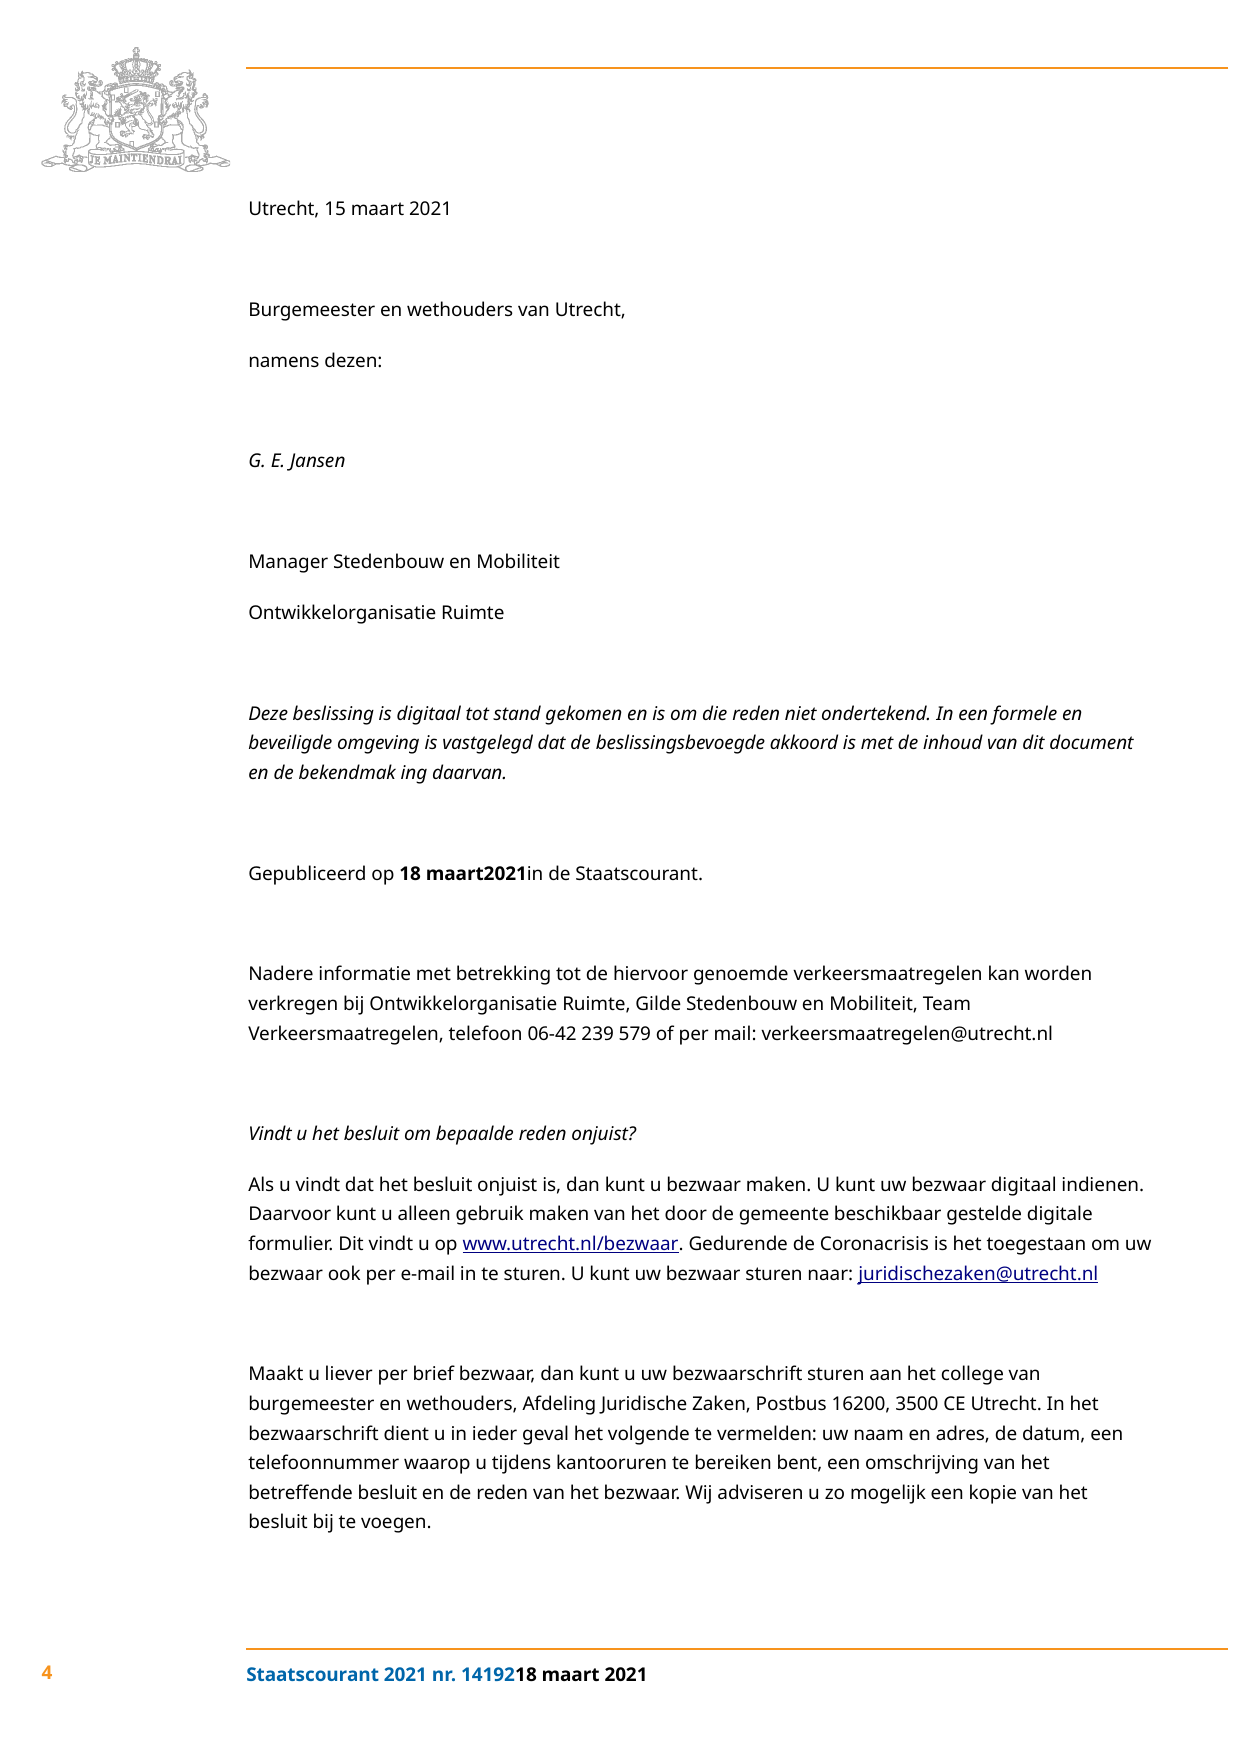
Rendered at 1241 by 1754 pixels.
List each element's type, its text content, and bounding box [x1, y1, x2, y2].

picture [41, 47, 231, 172]
text Manager Stedenbouw en Mobiliteit [248, 548, 1152, 574]
text Gepubliceerd op 18 maart2021in de Staatscourant. [248, 860, 1152, 886]
text Deze beslissing is digitaal tot stand gekomen en is om die reden niet ondertekend. In een formele en beveiligde omgeving is vastgelegd dat de beslissingsbevoegde akkoord is met de inhoud van dit document en de bekendmak ing daarvan. [248, 700, 1152, 785]
text Burgemeester en wethouders van Utrecht, [248, 296, 1152, 322]
text Vindt u het besluit om bepaalde reden onjuist? [248, 1121, 1152, 1146]
text Nadere informatie met betrekking tot de hiervoor genoemde verkeersmaatregelen kan worden verkregen bij Ontwikkelorganisatie Ruimte, Gilde Stedenbouw en Mobiliteit, Team Verkeersmaatregelen, telefoon 06-42 239 579 of per mail: verkeersmaatregelen@utrecht.nl [248, 961, 1152, 1046]
text G. E. Jansen [248, 448, 1152, 473]
text Als u vindt dat het besluit onjuist is, dan kunt u bezwaar maken. U kunt uw bezwaar digitaal indienen. Daarvoor kunt u alleen gebruik maken van het door de gemeente beschikbaar gestelde digitale formulier. Dit vindt u op www.utrecht.nl/bezwaar. Gedurende de Coronacrisis is het toegestaan om uw bezwaar ook per e-mail in te sturen. U kunt uw bezwaar sturen naar: juridischezaken@utrecht.nl [248, 1171, 1152, 1286]
text Maakt u liever per brief bezwaar, dan kunt u uw bezwaarschrift sturen aan het college van burgemeester en wethouders, Afdeling Juridische Zaken, Postbus 16200, 3500 CE Utrecht. In het bezwaarschrift dient u in ieder geval het volgende te vermelden: uw naam en adres, de datum, een telefoonnummer waarop u tijdens kantooruren te bereiken bent, een omschrijving van het betreffende besluit en de reden van het bezwaar. Wij adviseren u zo mogelijk een kopie van het besluit bij te voegen. [248, 1361, 1152, 1534]
text Ontwikkelorganisatie Ruimte [248, 599, 1152, 625]
text namens dezen: [248, 347, 1152, 373]
text Utrecht, 15 maart 2021 [248, 196, 1152, 221]
